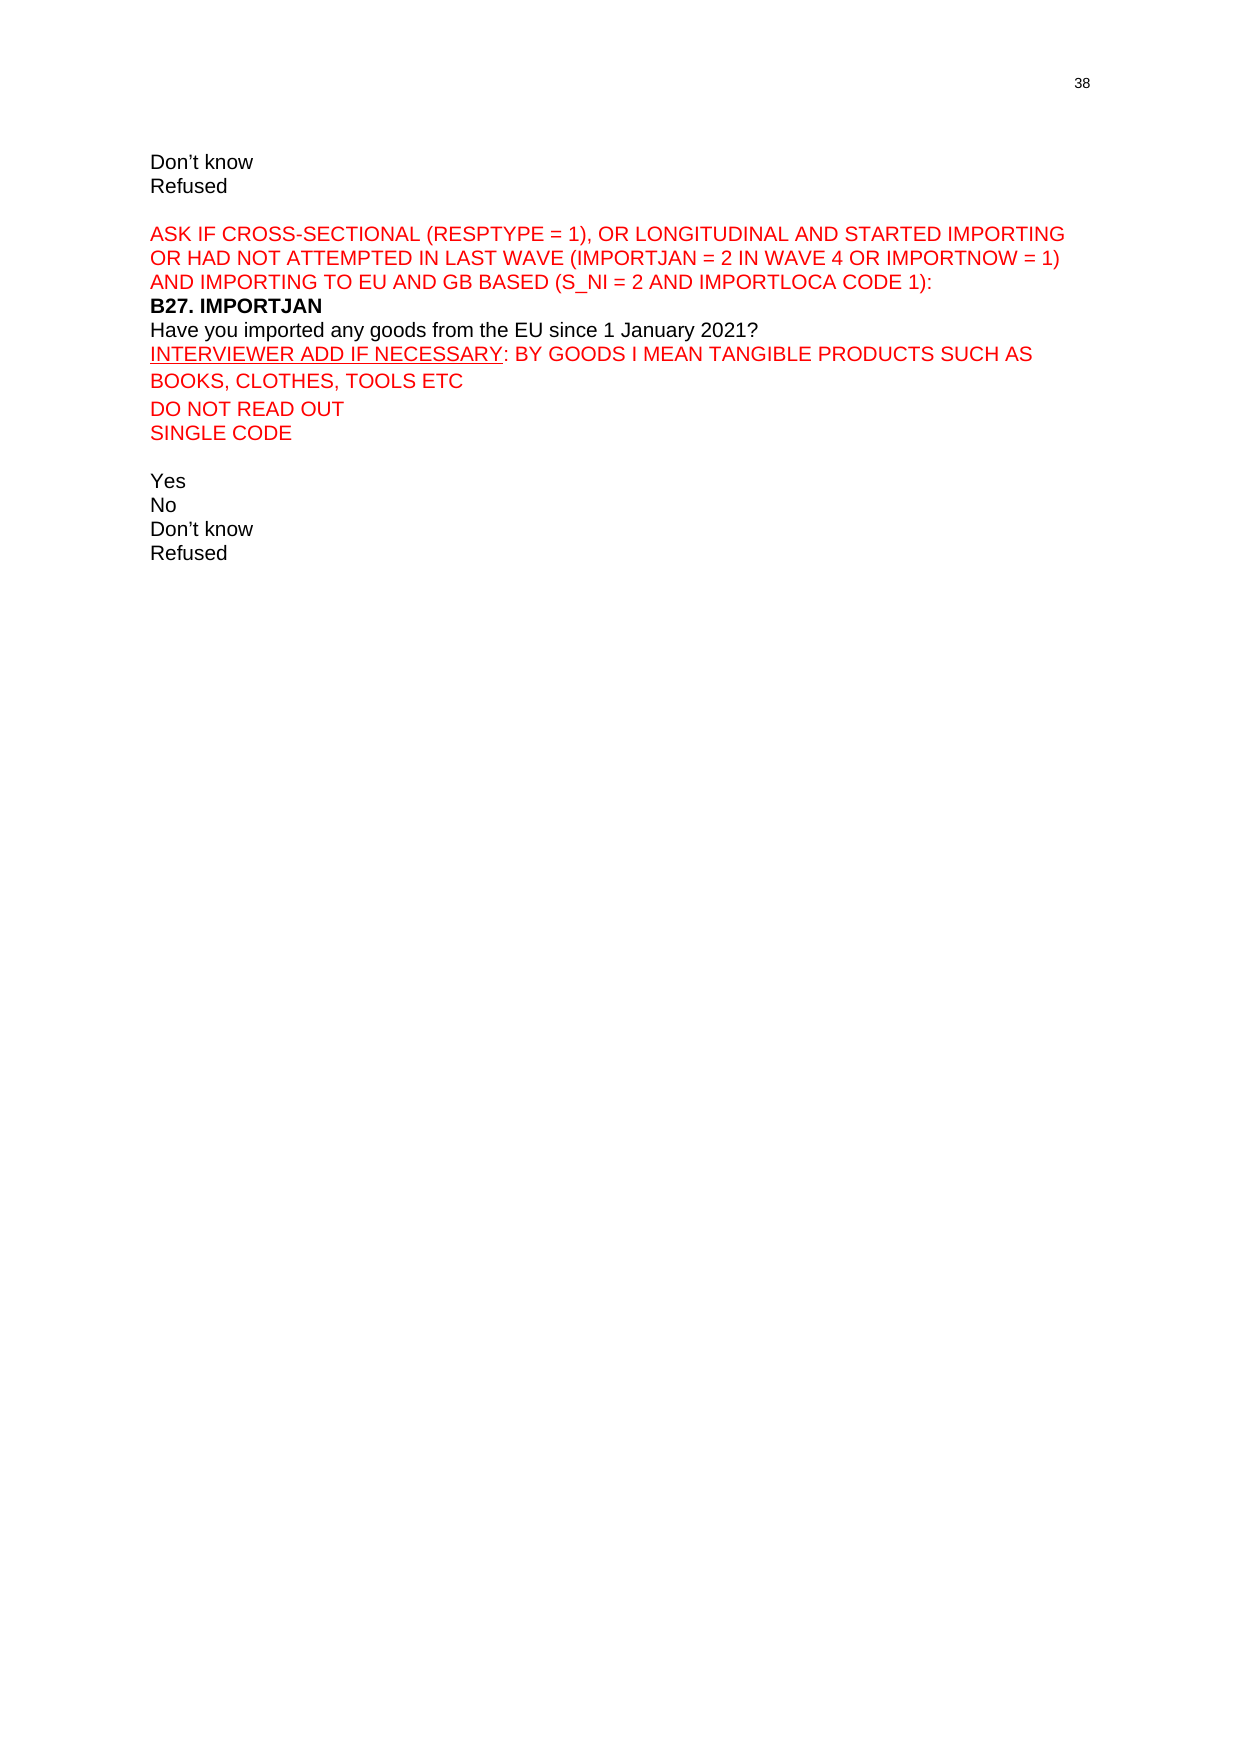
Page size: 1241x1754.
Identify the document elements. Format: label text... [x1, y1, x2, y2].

text Don’t know [150, 516, 1090, 540]
text DO NOT READ OUT [150, 397, 1090, 421]
text INTERVIEWER ADD IF NECESSARY: BY GOODS I MEAN TANGIBLE PRODUCTS SUCH AS BOOKS, CLOTHES, TOOLS ETC [150, 342, 1090, 393]
text No [150, 492, 1090, 516]
text Don’t know [150, 150, 1090, 174]
text Refused [150, 174, 1090, 198]
text Have you imported any goods from the EU since 1 January 2021? [150, 318, 1090, 342]
text ASK IF CROSS-SECTIONAL (RESPTYPE = 1), OR LONGITUDINAL AND STARTED IMPORTING OR HAD NOT ATTEMPTED IN LAST WAVE (IMPORTJAN = 2 IN WAVE 4 OR IMPORTNOW = 1) AND IMPORTING TO EU AND GB BASED (S_NI = 2 AND IMPORTLOCA CODE 1): [150, 222, 1090, 294]
text B27. IMPORTJAN [150, 294, 1090, 318]
text Refused [150, 540, 1090, 564]
text SINGLE CODE [150, 421, 1090, 444]
text Yes [150, 468, 1090, 492]
